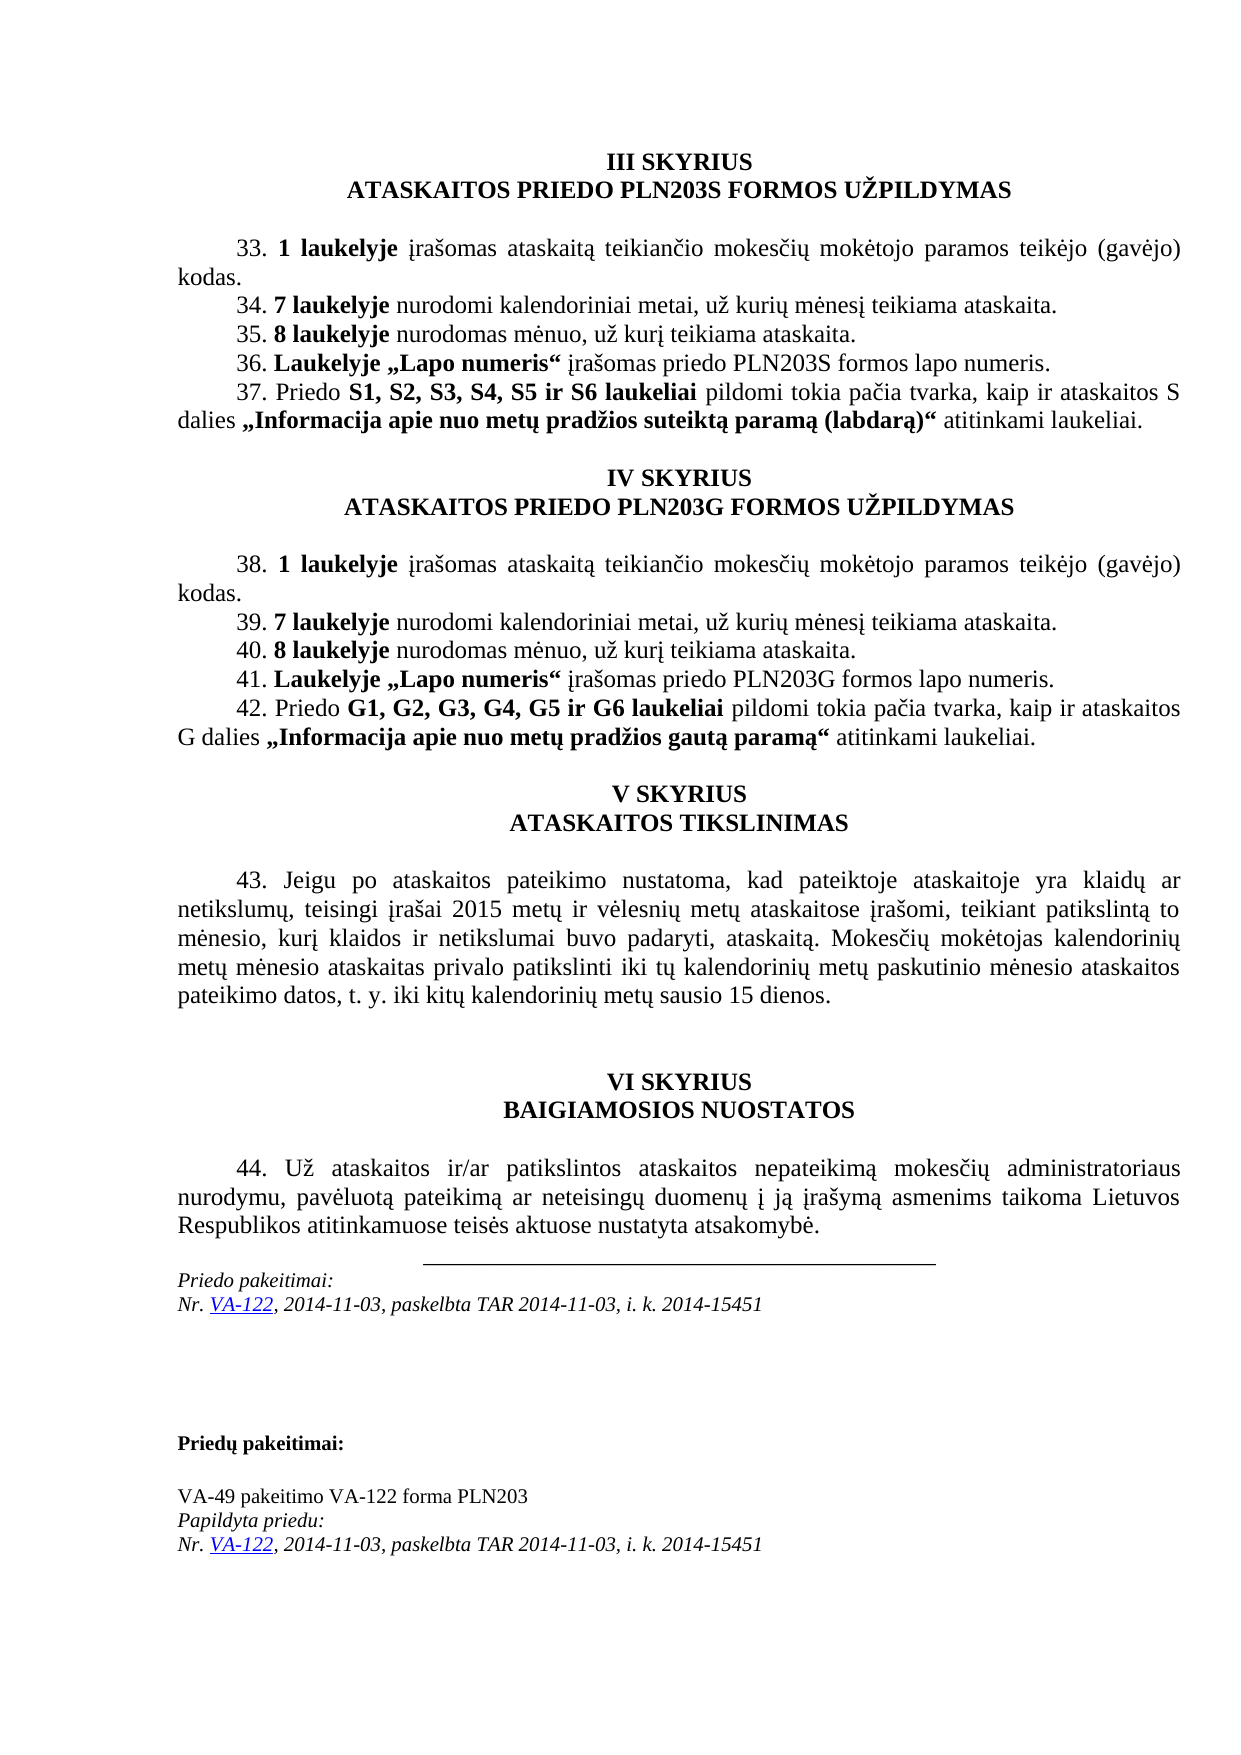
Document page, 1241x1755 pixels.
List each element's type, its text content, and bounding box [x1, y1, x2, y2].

text III SKYRIUS [177, 147, 1181, 176]
text 36. Laukelyje „Lapo numeris“ įrašomas priedo PLN203S formos lapo numeris. [177, 348, 1181, 377]
text VI SKYRIUS [177, 1067, 1181, 1096]
text 44. Už ataskaitos ir/ar patikslintos ataskaitos nepateikimą mokesčių administratoriaus nurodymu, pavėluotą pateikimą ar neteisingų duomenų į ją įrašymą asmenims taikoma Lietuvos Respublikos atitinkamuose teisės aktuose nustatyta atsakomybė. [177, 1153, 1181, 1239]
text 38. 1 laukelyje įrašomas ataskaitą teikiančio mokesčių mokėtojo paramos teikėjo (gavėjo) kodas. [177, 549, 1181, 607]
text IV SKYRIUS [177, 463, 1181, 492]
text ATASKAITOS PRIEDO PLN203G FORMOS UŽPILDYMAS [177, 492, 1181, 521]
text 42. Priedo G1, G2, G3, G4, G5 ir G6 laukeliai pildomi tokia pačia tvarka, kaip ir ataskaitos G dalies „Informacija apie nuo metų pradžios gautą paramą“ atitinkami laukeliai. [177, 693, 1181, 751]
text 37. Priedo S1, S2, S3, S4, S5 ir S6 laukeliai pildomi tokia pačia tvarka, kaip ir ataskaitos S dalies „Informacija apie nuo metų pradžios suteiktą paramą (labdarą)“ atitinkami laukeliai. [177, 377, 1181, 434]
text ATASKAITOS PRIEDO PLN203S FORMOS UŽPILDYMAS [177, 176, 1181, 204]
text Papildyta priedu: [177, 1508, 1181, 1532]
text Priedų pakeitimai: [177, 1431, 1181, 1455]
text 43. Jeigu po ataskaitos pateikimo nustatoma, kad pateiktoje ataskaitoje yra klaidų ar netikslumų, teisingi įrašai 2015 metų ir vėlesnių metų ataskaitose įrašomi, teikiant patikslintą to mėnesio, kurį klaidos ir netikslumai buvo padaryti, ataskaitą. Mokesčių mokėtojas kalendorinių metų mėnesio ataskaitas privalo patikslinti iki tų kalendorinių metų paskutinio mėnesio ataskaitos pateikimo datos, t. y. iki kitų kalendorinių metų sausio 15 dienos. [177, 866, 1181, 1009]
text _________________________________________ [177, 1239, 1181, 1268]
text Nr. VA-122, 2014-11-03, paskelbta TAR 2014-11-03, i. k. 2014-15451 [177, 1532, 1181, 1556]
text Nr. VA-122, 2014-11-03, paskelbta TAR 2014-11-03, i. k. 2014-15451 [177, 1292, 1181, 1316]
text 35. 8 laukelyje nurodomas mėnuo, už kurį teikiama ataskaita. [177, 319, 1181, 348]
text VA-49 pakeitimo VA-122 forma PLN203 [177, 1484, 1181, 1508]
text 41. Laukelyje „Lapo numeris“ įrašomas priedo PLN203G formos lapo numeris. [177, 664, 1181, 693]
text 40. 8 laukelyje nurodomas mėnuo, už kurį teikiama ataskaita. [177, 636, 1181, 664]
text 34. 7 laukelyje nurodomi kalendoriniai metai, už kurių mėnesį teikiama ataskaita. [177, 291, 1181, 319]
text 39. 7 laukelyje nurodomi kalendoriniai metai, už kurių mėnesį teikiama ataskaita. [177, 607, 1181, 636]
text ATASKAITOS TIKSLINIMAS [177, 808, 1181, 837]
text Priedo pakeitimai: [177, 1268, 1181, 1292]
text BAIGIAMOSIOS NUOSTATOS [177, 1096, 1181, 1124]
text V SKYRIUS [177, 779, 1181, 808]
text 33. 1 laukelyje įrašomas ataskaitą teikiančio mokesčių mokėtojo paramos teikėjo (gavėjo) kodas. [177, 233, 1181, 291]
